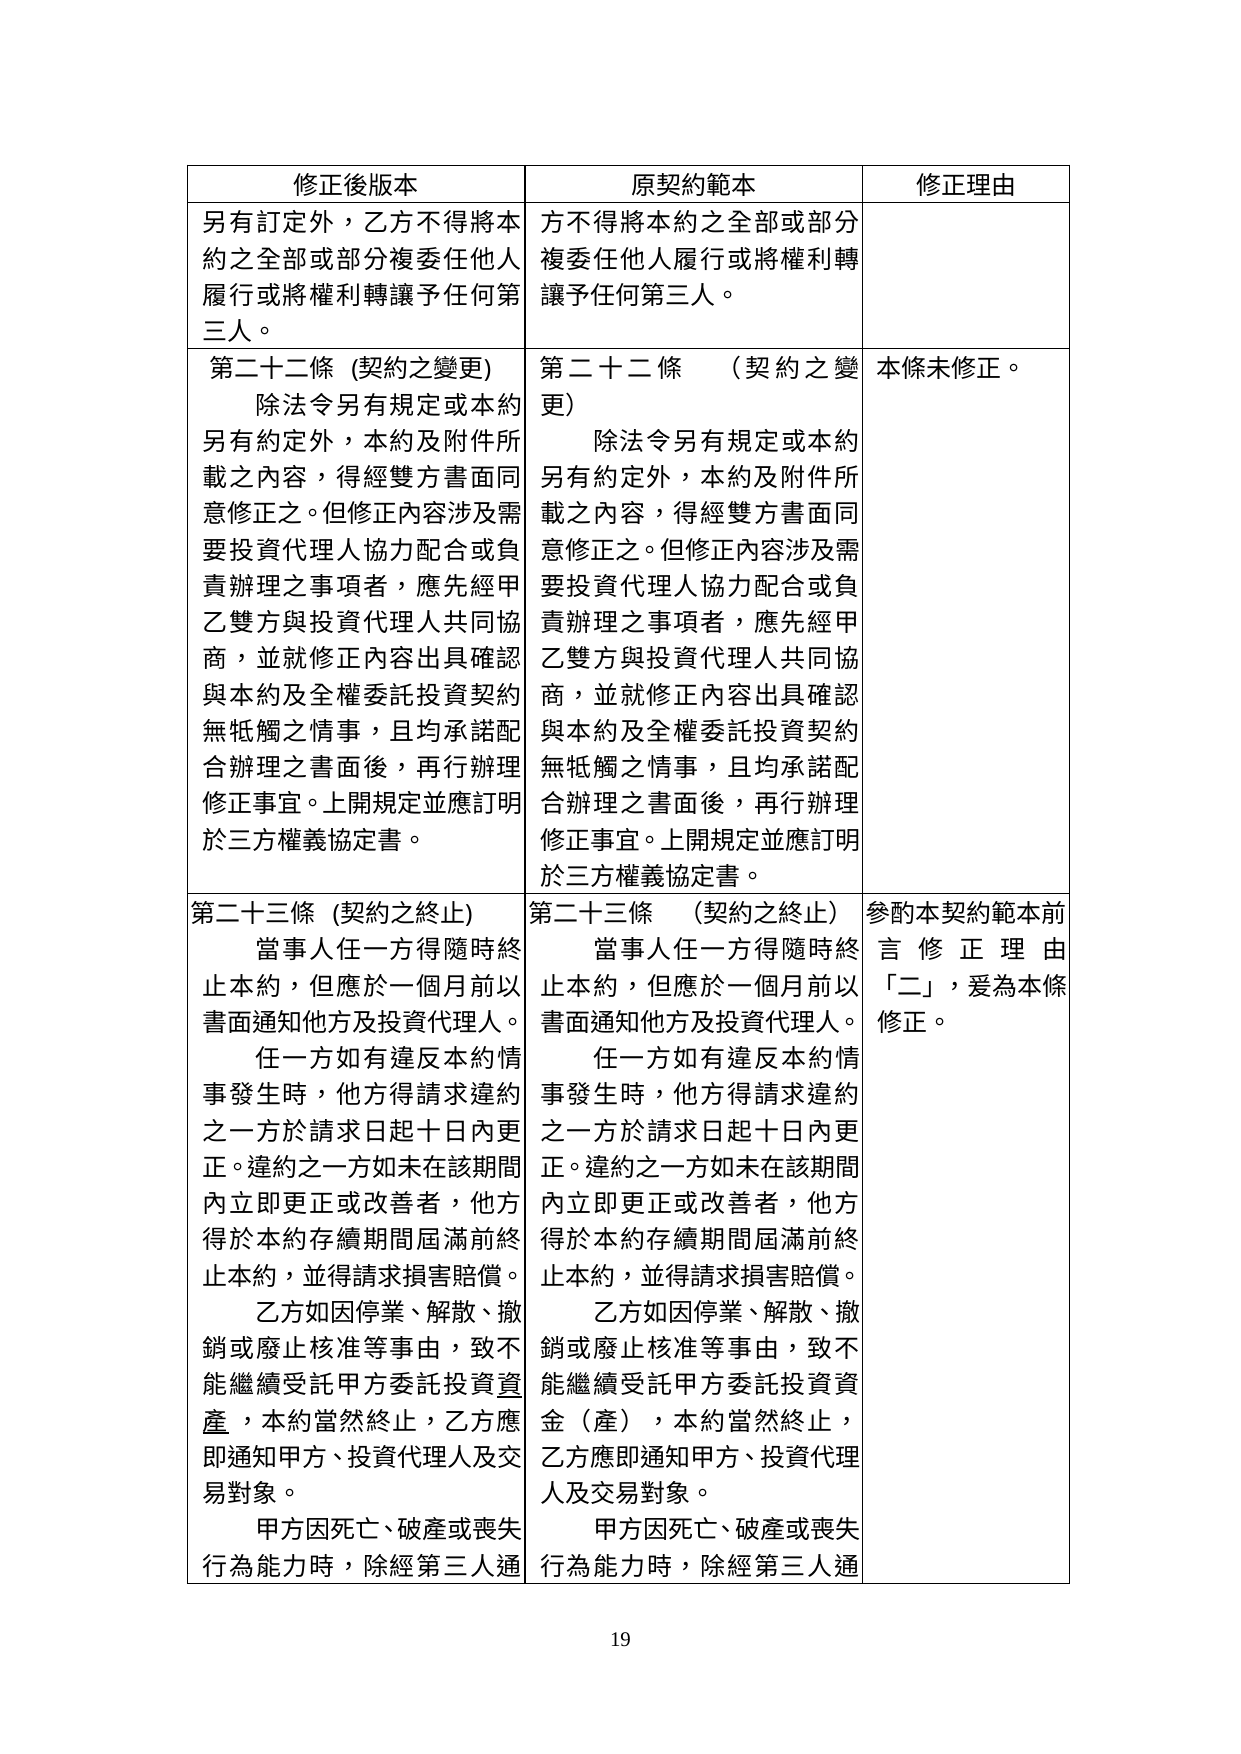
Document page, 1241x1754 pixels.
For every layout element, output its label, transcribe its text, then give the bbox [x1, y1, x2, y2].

table_header 修正理由 [863, 166, 1069, 202]
table_cell 第二十三條 (契約之終止) 當事人任一方得隨時終止本約，但應於一個月前以書面通知他方及投資代理人。 任一方如有違反本約情事發生時，他方得請求違約之一方於請求日起十日內更正。違約之一方如未在該期間內立即更正或改善者，他方得於本約存續期間屆滿前終止本約，並得請求損害賠償。 乙方如因停業、解散、撤銷或廢止核准等事由，致不能繼續受託甲方委託投資資產 ，本約當然終止，乙方應即通知甲方、投資代理人及交易對象。 甲方因死亡、破產或喪失行為能力時，除經第三人通 [188, 894, 524, 1582]
table_cell 參酌本契約範本前言修正理由「二」，爰為本條修正。 [863, 894, 1069, 1582]
table_cell 本條未修正。 [863, 349, 1069, 893]
table_header 原契約範本 [526, 166, 862, 202]
table_cell 方不得將本約之全部或部分複委任他人履行或將權利轉讓予任何第三人。 [526, 203, 862, 348]
table_cell [863, 203, 1069, 348]
table_header 修正後版本 [188, 166, 524, 202]
table_cell 第二十三條 （契約之終止） 當事人任一方得隨時終止本約，但應於一個月前以書面通知他方及投資代理人。 任一方如有違反本約情事發生時，他方得請求違約之一方於請求日起十日內更正。違約之一方如未在該期間內立即更正或改善者，他方得於本約存續期間屆滿前終止本約，並得請求損害賠償。 乙方如因停業、解散、撤銷或廢止核准等事由，致不能繼續受託甲方委託投資資金（產），本約當然終止，乙方應即通知甲方、投資代理人及交易對象。 甲方因死亡、破產或喪失行為能力時，除經第三人通 [526, 894, 862, 1582]
table_cell 第二十二條 （契約之變更） 除法令另有規定或本約另有約定外，本約及附件所載之內容，得經雙方書面同意修正之。但修正內容涉及需要投資代理人協力配合或負責辦理之事項者，應先經甲乙雙方與投資代理人共同協商，並就修正內容出具確認與本約及全權委託投資契約無牴觸之情事，且均承諾配合辦理之書面後，再行辦理修正事宜。上開規定並應訂明於三方權義協定書。 [526, 349, 862, 893]
table_cell 第二十二條 (契約之變更) 除法令另有規定或本約另有約定外，本約及附件所載之內容，得經雙方書面同意修正之。但修正內容涉及需要投資代理人協力配合或負責辦理之事項者，應先經甲乙雙方與投資代理人共同協商，並就修正內容出具確認與本約及全權委託投資契約無牴觸之情事，且均承諾配合辦理之書面後，再行辦理修正事宜。上開規定並應訂明於三方權義協定書。 [188, 349, 524, 893]
table_cell 另有訂定外，乙方不得將本約之全部或部分複委任他人履行或將權利轉讓予任何第三人。 [188, 203, 524, 348]
